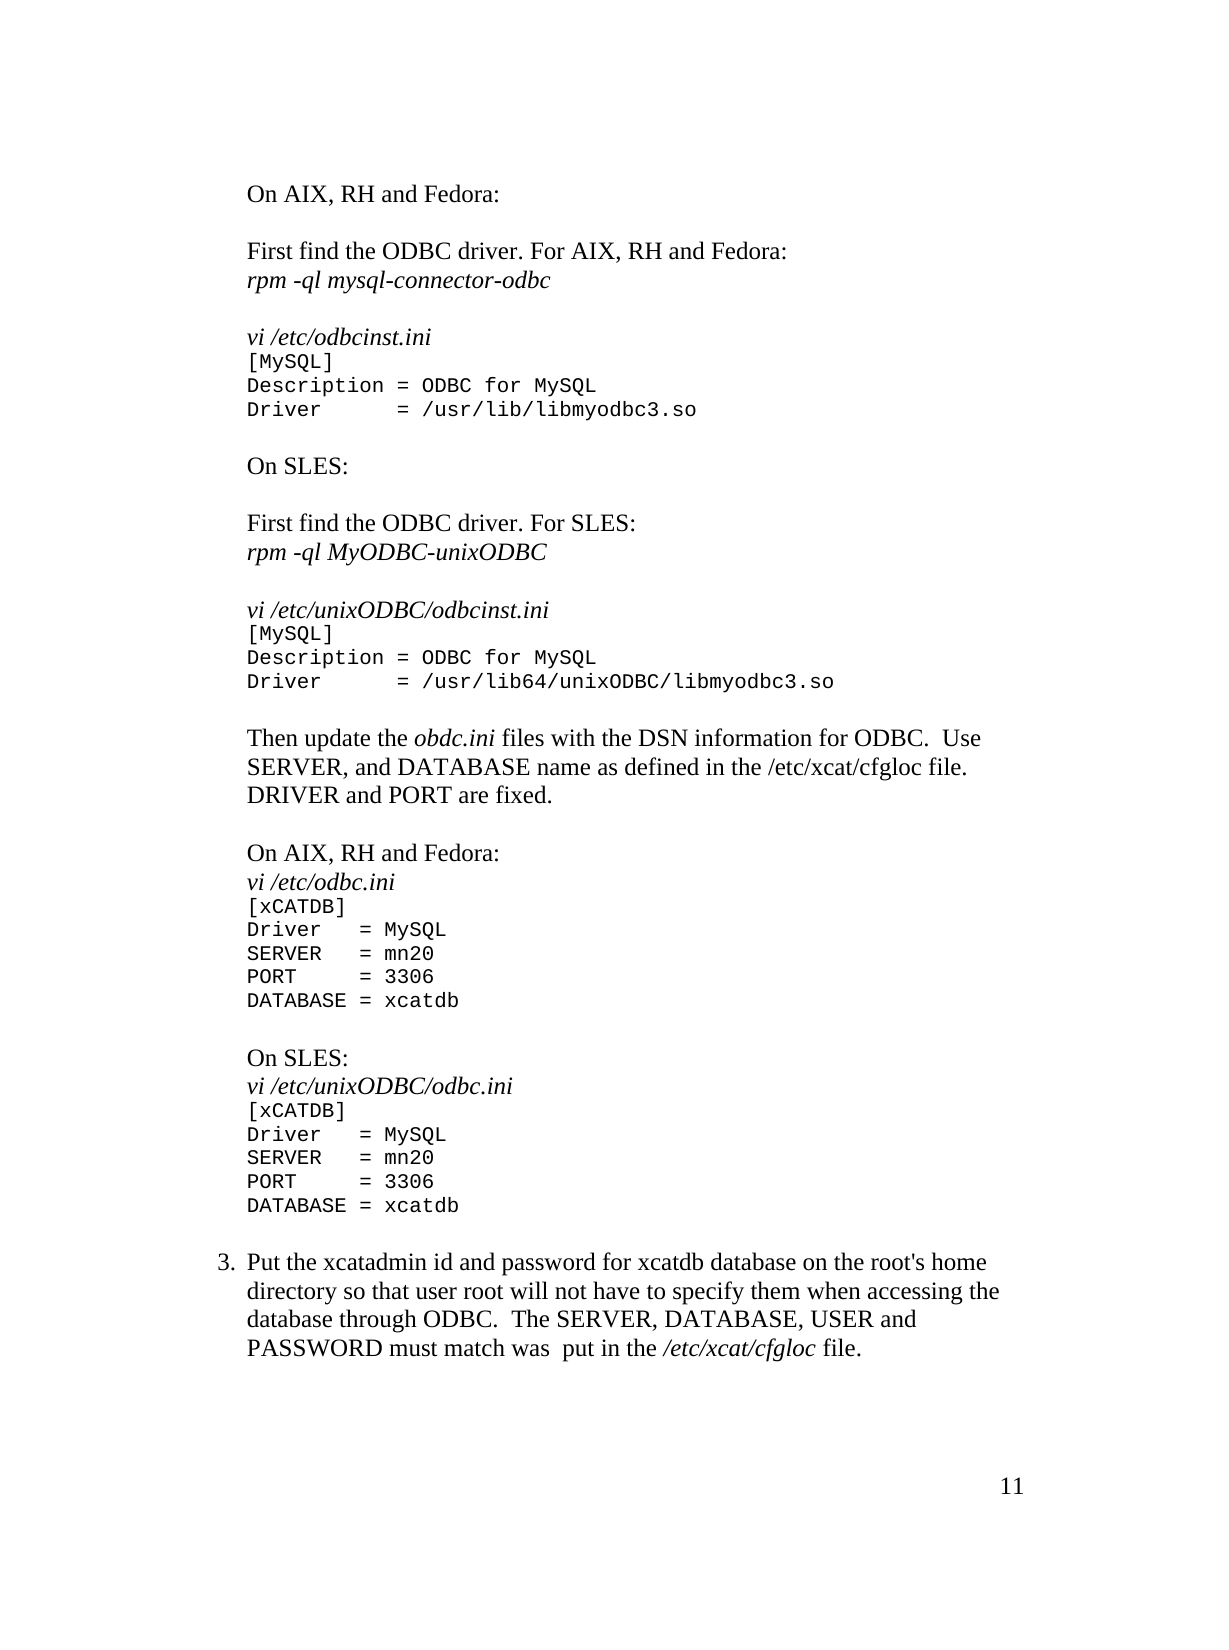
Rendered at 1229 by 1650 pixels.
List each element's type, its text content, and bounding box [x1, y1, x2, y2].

list First find the ODBC driver. For SLES: rpm -ql MyODBC-unixODBC vi /etc/unixODBC/odbcinst.ini [MySQL] Description = ODBC for MySQL Driver = /usr/lib64/unixODBC/libmyodbc3.so Then update the obdc.ini files with the DSN information for ODBC. Use SERVER, and DATABASE name as defined in the /etc/xcat/cfgloc file. DRIVER and PORT are fixed. On AIX, RH and Fedora: vi /etc/odbc.ini [217, 508, 1041, 896]
list First find the ODBC driver. For AIX, RH and Fedora: rpm -ql mysql-connector-odbc vi /etc/odbcinst.ini [MySQL] Description = ODBC for MySQL Driver = /usr/lib/libmyodbc3.so On SLES: [217, 236, 1041, 480]
list [xCATDB] Driver = MySQL SERVER = mn20 PORT = 3306 DATABASE = xcatdb On SLES: vi /etc/unixODBC/odbc.ini [xCATDB] Driver = MySQL SERVER = mn20 PORT = 3306 DATABASE = xcatdb [217, 896, 1041, 1247]
list Put the xcatadmin id and password for xcatdb database on the root's home directory so that user root will not have to specify them when accessing the database through ODBC. The SERVER, DATABASE, USER and PASSWORD must match was put in the /etc/xcat/cfgloc file. [217, 1247, 1041, 1391]
list On AIX, RH and Fedora: [217, 150, 1041, 207]
